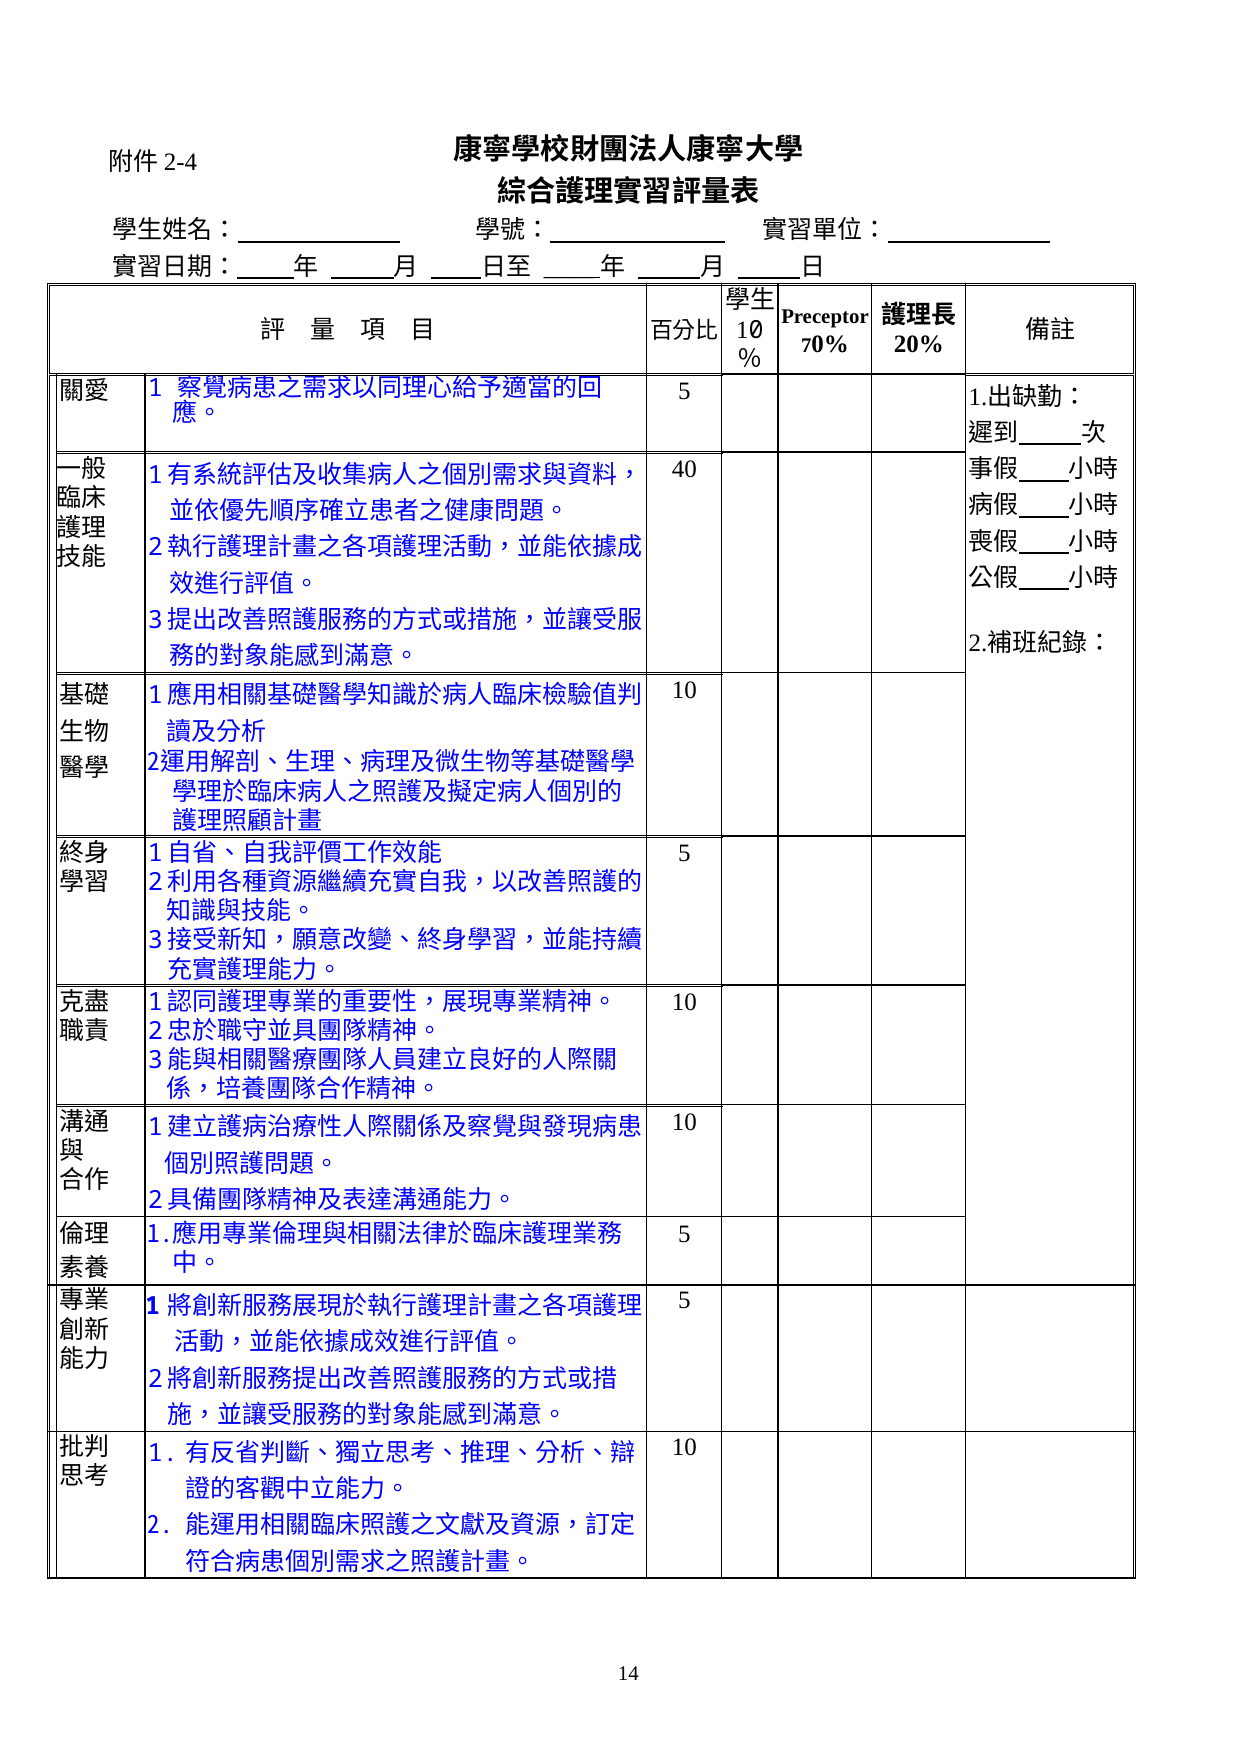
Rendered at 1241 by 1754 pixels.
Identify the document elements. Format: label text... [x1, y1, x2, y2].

table_header Preceptor 70% [779, 286, 871, 373]
table_cell [779, 1217, 871, 1284]
table_cell 1.應用專業倫理與相關法律於臨床護理業務中。 [146, 1217, 646, 1284]
table_cell 5 [647, 1286, 721, 1431]
table_cell 1認同護理專業的重要性，展現專業精神。 2忠於職守並具團隊精神。 3能與相關醫療團隊人員建立良好的人際關係，培養團隊合作精神。 [146, 987, 646, 1104]
table_cell 10 [647, 1432, 721, 1577]
table_cell [722, 1432, 777, 1577]
table_cell [722, 453, 777, 672]
table_cell 基礎 生物 醫學 [57, 675, 144, 835]
table_cell 關愛 [57, 376, 144, 451]
table_cell 10 [647, 675, 721, 835]
table_cell 一般 臨床 護理 技能 [57, 454, 144, 672]
table_cell [872, 673, 965, 835]
table_cell 5 [647, 376, 721, 451]
table_cell 1自省、自我評價工作效能 2利用各種資源繼續充實自我，以改善照護的知識與技能。 3接受新知，願意改變、終身學習，並能持續充實護理能力。 [146, 838, 646, 984]
table_cell [779, 837, 871, 984]
table_header 百分比 [647, 286, 721, 373]
table_header 評 量 項 目 [50, 286, 646, 373]
table_cell 專業 創新 能力 [57, 1286, 144, 1431]
table_cell [779, 375, 871, 451]
table_cell 1有系統評估及收集病人之個別需求與資料，並依優先順序確立患者之健康問題。 2執行護理計畫之各項護理活動，並能依據成效進行評值。 3提出改善照護服務的方式或措施，並讓受服務的對象能感到滿意。 [146, 454, 646, 672]
table_cell 克盡 職責 [57, 987, 144, 1104]
table_cell [966, 1286, 1133, 1431]
table_cell [872, 837, 965, 984]
table_cell [722, 837, 777, 984]
table_cell [779, 1105, 871, 1216]
table_cell 1 察覺病患之需求以同理心給予適當的回應。 [146, 376, 646, 451]
table_cell 5 [647, 1217, 721, 1284]
table_cell 1建立護病治療性人際關係及察覺與發現病患個別照護問題。 2具備團隊精神及表達溝通能力。 [146, 1107, 646, 1216]
table_cell [50, 1286, 56, 1431]
table_cell 有反省判斷、獨立思考、推理、分析、辯證的客觀中立能力。 能運用相關臨床照護之文獻及資源，訂定符合病患個別需求之照護計畫。 [146, 1432, 646, 1577]
table_cell [872, 375, 965, 451]
table_cell [722, 673, 777, 835]
text 實習日期： ___ 年 月 日至 ____ 年 月 日 [112, 246, 1144, 282]
table_cell [722, 1286, 777, 1431]
table_cell [779, 986, 871, 1104]
text 附件2-4 [108, 142, 247, 178]
table_cell [872, 453, 965, 672]
table_cell 5 [647, 838, 721, 984]
table_cell [722, 1217, 777, 1284]
table_cell [779, 673, 871, 835]
table_cell 10 [647, 987, 721, 1104]
table_header 護理長 20% [872, 286, 965, 373]
table_cell 終身 學習 [57, 838, 144, 984]
table_cell [50, 1432, 56, 1577]
table_cell 倫理 素養 [57, 1217, 144, 1284]
table_header 備註 [966, 286, 1133, 373]
table_cell 1.出缺勤： 遲到 次 事假 小時 病假 小時 喪假 小時 公假 小時 2.補班紀錄： [966, 376, 1133, 1284]
table_cell [779, 1432, 871, 1577]
text 學生姓名： 學號： 實習單位： [112, 210, 1144, 246]
table_cell [722, 986, 777, 1104]
text 康寧學校財團法人康寧大學 [112, 125, 1144, 168]
table_cell [872, 1432, 965, 1577]
table_cell 10 [647, 1107, 721, 1216]
table_cell [722, 1105, 777, 1216]
table_cell [872, 1286, 965, 1431]
table_cell 1將創新服務展現於執行護理計畫之各項護理活動，並能依據成效進行評值。 2將創新服務提出改善照護服務的方式或措施，並讓受服務的對象能感到滿意。 [146, 1286, 646, 1431]
table_cell [872, 1217, 965, 1284]
table_cell 1應用相關基礎醫學知識於病人臨床檢驗值判讀及分析 2運用解剖、生理、病理及微生物等基礎醫學學理於臨床病人之照護及擬定病人個別的護理照顧計畫 [146, 675, 646, 835]
table_cell 批判 思考 [57, 1432, 144, 1577]
table_cell [50, 376, 56, 1284]
table_cell [872, 986, 965, 1104]
table_cell [779, 1286, 871, 1431]
table_cell [779, 453, 871, 672]
table_cell 40 [647, 454, 721, 672]
table_cell 溝通 與 合作 [57, 1107, 144, 1216]
text 綜合護理實習評量表 [93, 134, 1144, 210]
table_cell [966, 1432, 1133, 1577]
table_cell [722, 375, 777, 451]
table_header 學生 10％ [722, 286, 777, 373]
table_cell [872, 1105, 965, 1216]
